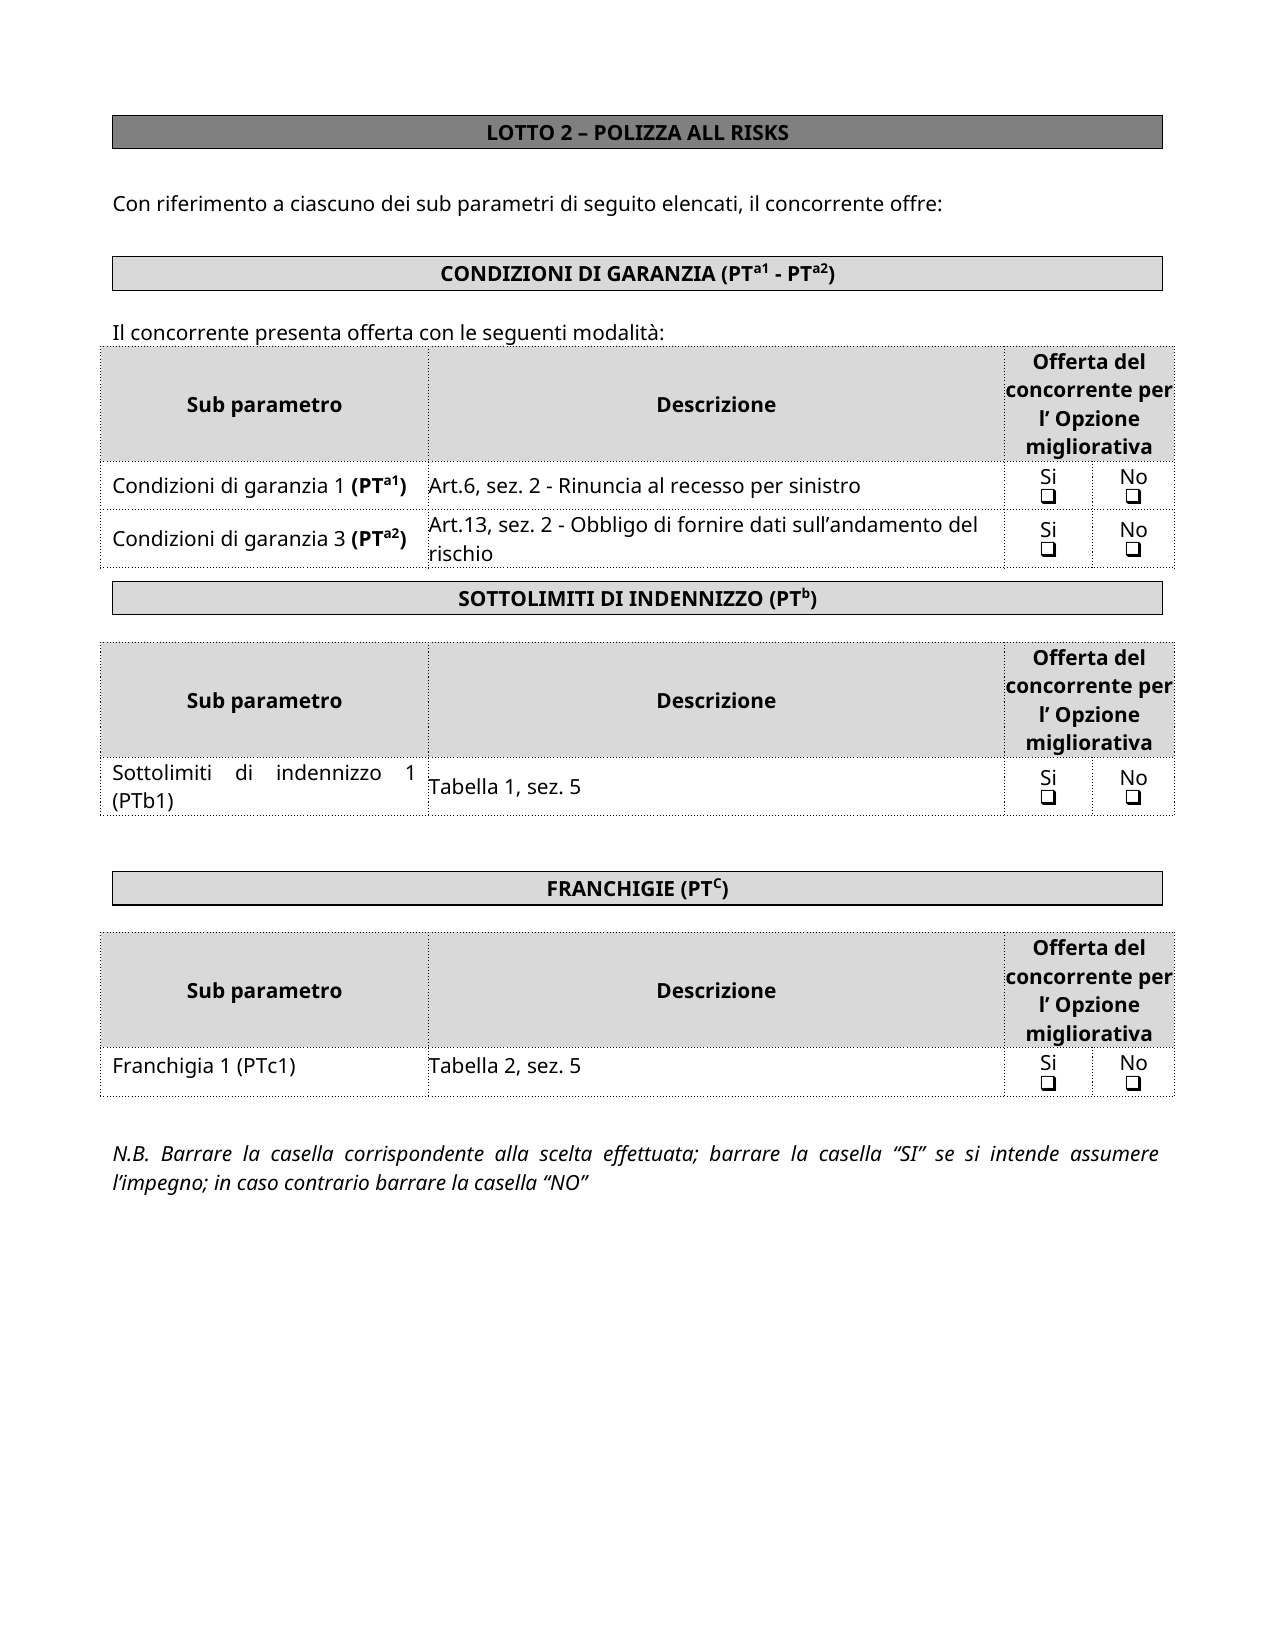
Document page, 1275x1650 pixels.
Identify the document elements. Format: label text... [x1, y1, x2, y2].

text Il concorrente presenta offerta con le seguenti modalità: [112, 318, 1163, 346]
table_header Descrizione [428, 346, 1004, 461]
table_header Sub parametro [101, 642, 428, 757]
table_cell Si  [1004, 509, 1093, 567]
table_header Offerta del concorrente per l’ Opzione migliorativa [1004, 932, 1174, 1047]
table_cell Art.6, sez. 2 - Rinuncia al recesso per sinistro [428, 461, 1004, 509]
table_cell Condizioni di garanzia 3 (PTa2) [101, 509, 428, 567]
text FRANCHIGIE (PTC) [113, 872, 1162, 904]
text CONDIZIONI DI GARANZIA (PTa1 - PTa2) [113, 257, 1162, 290]
table_header Descrizione [428, 642, 1004, 757]
table_header Offerta del concorrente per l’ Opzione migliorativa [1004, 642, 1174, 757]
table_cell Si  [1004, 1047, 1093, 1096]
table_cell No  [1093, 757, 1174, 815]
table_cell No  [1093, 1047, 1174, 1096]
text N.B. Barrare la casella corrispondente alla scelta effettuata; barrare la casella “SI” se si intende assumere l’impegno; in caso contrario barrare la casella “NO” [112, 1139, 1163, 1196]
text SOTTOLIMITI DI INDENNIZZO (PTb) [113, 582, 1162, 614]
table_cell Sottolimiti di indennizzo 1 (PTb1) [101, 757, 428, 815]
table_cell Si  [1004, 757, 1093, 815]
table_cell Tabella 2, sez. 5 [428, 1047, 1004, 1096]
table_header Sub parametro [101, 932, 428, 1047]
table_cell No  [1093, 461, 1174, 509]
table_cell No  [1093, 509, 1174, 567]
table_header Descrizione [428, 932, 1004, 1047]
table_cell Franchigia 1 (PTc1) [101, 1047, 428, 1096]
text LOTTO 2 – POLIZZA ALL RISKS [113, 116, 1162, 148]
table_cell Tabella 1, sez. 5 [428, 757, 1004, 815]
text Con riferimento a ciascuno dei sub parametri di seguito elencati, il concorrente offre: [112, 189, 1163, 217]
table_cell Si  [1004, 461, 1093, 509]
table_cell Condizioni di garanzia 1 (PTa1) [101, 461, 428, 509]
table_header Offerta del concorrente per l’ Opzione migliorativa [1004, 346, 1174, 461]
table_cell Art.13, sez. 2 - Obbligo di fornire dati sull’andamento del rischio [428, 509, 1004, 567]
table_header Sub parametro [101, 346, 428, 461]
